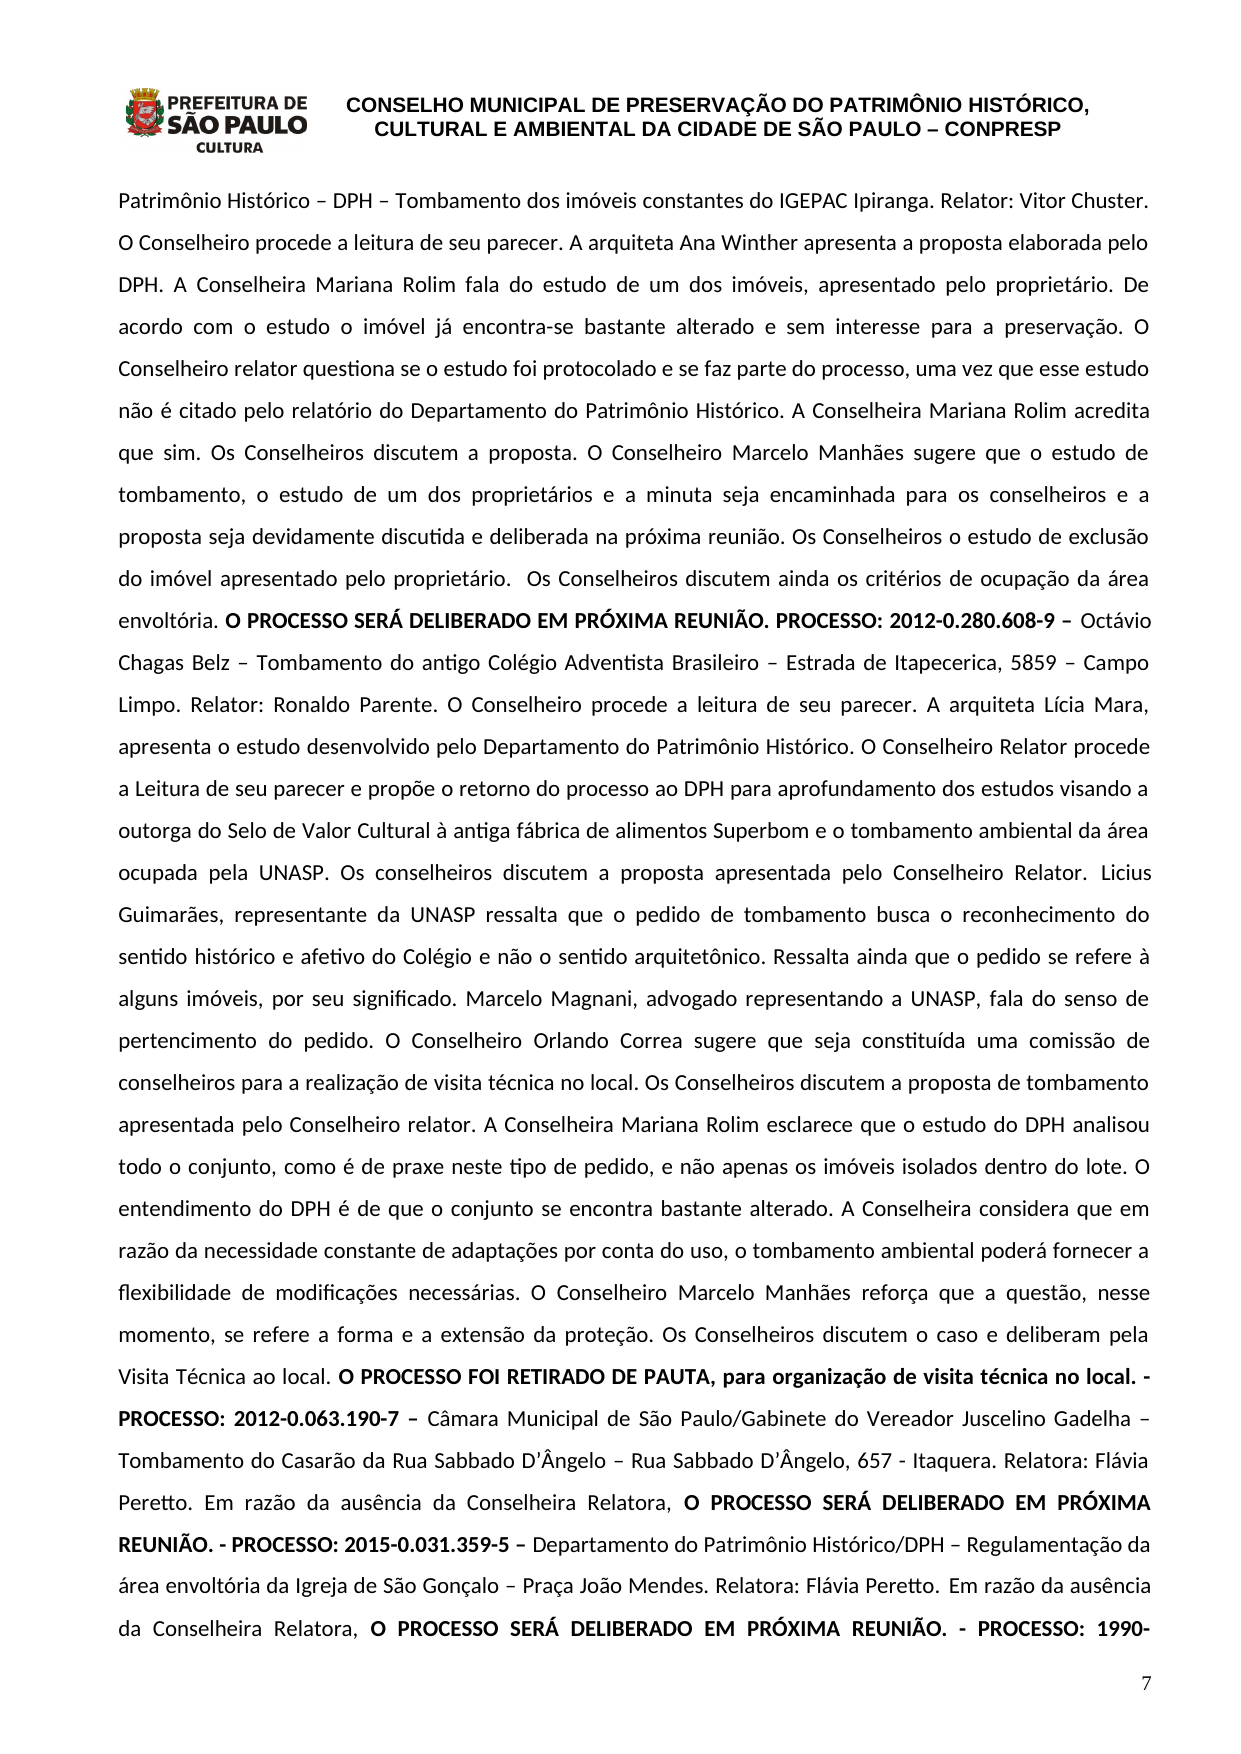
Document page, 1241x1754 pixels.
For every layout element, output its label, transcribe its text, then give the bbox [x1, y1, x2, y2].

text Patrimônio Histórico – DPH – Tombamento dos imóveis constantes do IGEPAC Ipiranga. Relator: Vitor Chuster. O Conselheiro procede a leitura de seu parecer. A arquiteta Ana Winther apresenta a proposta elaborada pelo DPH. A Conselheira Mariana Rolim fala do estudo de um dos imóveis, apresentado pelo proprietário. De acordo com o estudo o imóvel já encontra-se bastante alterado e sem interesse para a preservação. O Conselheiro relator questiona se o estudo foi protocolado e se faz parte do processo, uma vez que esse estudo não é citado pelo relatório do Departamento do Patrimônio Histórico. A Conselheira Mariana Rolim acredita que sim. Os Conselheiros discutem a proposta. O Conselheiro Marcelo Manhães sugere que o estudo de tombamento, o estudo de um dos proprietários e a minuta seja encaminhada para os conselheiros e a proposta seja devidamente discutida e deliberada na próxima reunião. Os Conselheiros o estudo de exclusão do imóvel apresentado pelo proprietário. Os Conselheiros discutem ainda os critérios de ocupação da área envoltória. O PROCESSO SERÁ DELIBERADO EM PRÓXIMA REUNIÃO. PROCESSO: 2012-0.280.608-9 – Octávio Chagas Belz – Tombamento do antigo Colégio Adventista Brasileiro – Estrada de Itapecerica, 5859 – Campo Limpo. Relator: Ronaldo Parente. O Conselheiro procede a leitura de seu parecer. A arquiteta Lícia Mara, apresenta o estudo desenvolvido pelo Departamento do Patrimônio Histórico. O Conselheiro Relator procede a Leitura de seu parecer e propõe o retorno do processo ao DPH para aprofundamento dos estudos visando a outorga do Selo de Valor Cultural à antiga fábrica de alimentos Superbom e o tombamento ambiental da área ocupada pela UNASP. Os conselheiros discutem a proposta apresentada pelo Conselheiro Relator. Licius Guimarães, representante da UNASP ressalta que o pedido de tombamento busca o reconhecimento do sentido histórico e afetivo do Colégio e não o sentido arquitetônico. Ressalta ainda que o pedido se refere à alguns imóveis, por seu significado. Marcelo Magnani, advogado representando a UNASP, fala do senso de pertencimento do pedido. O Conselheiro Orlando Correa sugere que seja constituída uma comissão de conselheiros para a realização de visita técnica no local. Os Conselheiros discutem a proposta de tombamento apresentada pelo Conselheiro relator. A Conselheira Mariana Rolim esclarece que o estudo do DPH analisou todo o conjunto, como é de praxe neste tipo de pedido, e não apenas os imóveis isolados dentro do lote. O entendimento do DPH é de que o conjunto se encontra bastante alterado. A Conselheira considera que em razão da necessidade constante de adaptações por conta do uso, o tombamento ambiental poderá fornecer a flexibilidade de modificações necessárias. O Conselheiro Marcelo Manhães reforça que a questão, nesse momento, se refere a forma e a extensão da proteção. Os Conselheiros discutem o caso e deliberam pela Visita Técnica ao local. O PROCESSO FOI RETIRADO DE PAUTA, para organização de visita técnica no local. - PROCESSO: 2012-0.063.190-7 – Câmara Municipal de São Paulo/Gabinete do Vereador Juscelino Gadelha – Tombamento do Casarão da Rua Sabbado D’Ângelo – Rua Sabbado D’Ângelo, 657 - Itaquera. Relatora: Flávia Peretto. Em razão da ausência da Conselheira Relatora, O PROCESSO SERÁ DELIBERADO EM PRÓXIMA REUNIÃO. - PROCESSO: 2015-0.031.359-5 – Departamento do Patrimônio Histórico/DPH – Regulamentação da área envoltória da Igreja de São Gonçalo – Praça João Mendes. Relatora: Flávia Peretto. Em razão da ausência da Conselheira Relatora, O PROCESSO SERÁ DELIBERADO EM PRÓXIMA REUNIÃO. - PROCESSO: 1990- [118, 186, 1152, 1642]
